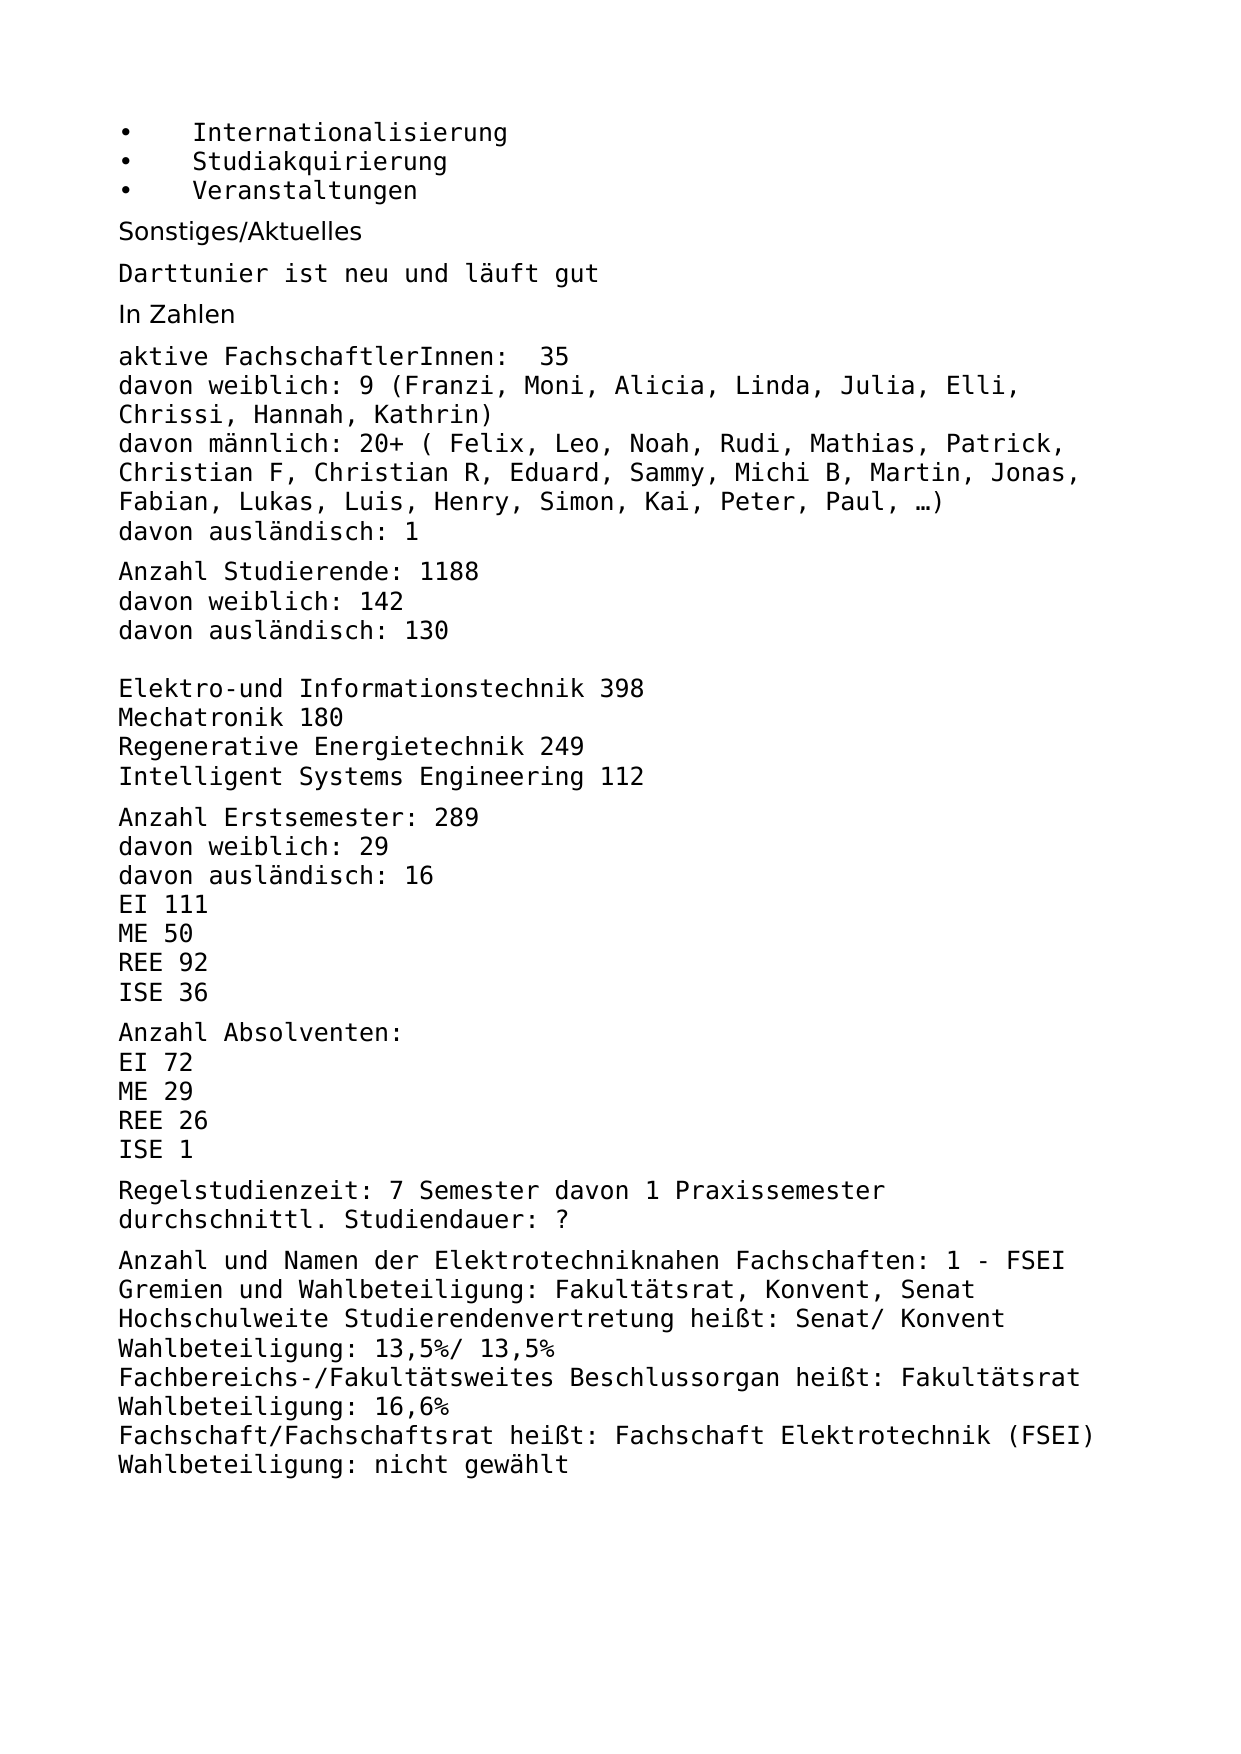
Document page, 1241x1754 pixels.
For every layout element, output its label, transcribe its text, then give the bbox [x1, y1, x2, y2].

text Regelstudienzeit: 7 Semester davon 1 Praxissemester durchschnittl. Studiendauer: ? [118, 1176, 1122, 1234]
text Anzahl Studierende: 1188 davon weiblich: 142 davon ausländisch: 130 Elektro-und Informationstechnik 398 Mechatronik 180 Regenerative Energietechnik 249 Intelligent Systems Engineering 112 [118, 558, 1122, 791]
text In Zahlen [118, 300, 1122, 329]
text • Internationalisierung • Studiakquirierung • Veranstaltungen [118, 118, 1122, 206]
text Anzahl Absolventen: EI 72 ME 29 REE 26 ISE 1 [118, 1019, 1122, 1164]
text aktive FachschaftlerInnen: 35 davon weiblich: 9 (Franzi, Moni, Alicia, Linda, Julia, Elli, Chrissi, Hannah, Kathrin) davon männlich: 20+ ( Felix, Leo, Noah, Rudi, Mathias, Patrick, Christian F, Christian R, Eduard, Sammy, Michi B, Martin, Jonas, Fabian, Lukas, Luis, Henry, Simon, Kai, Peter, Paul, …) davon ausländisch: 1 [118, 342, 1122, 546]
text Darttunier ist neu und läuft gut [118, 259, 1122, 288]
text Sonstiges/Aktuelles [118, 217, 1122, 247]
text Anzahl Erstsemester: 289 davon weiblich: 29 davon ausländisch: 16 EI 111 ME 50 REE 92 ISE 36 [118, 803, 1122, 1007]
text Anzahl und Namen der Elektrotechniknahen Fachschaften: 1 - FSEI Gremien und Wahlbeteiligung: Fakultätsrat, Konvent, Senat Hochschulweite Studierendenvertretung heißt: Senat/ Konvent Wahlbeteiligung: 13,5%/ 13,5% Fachbereichs-/Fakultätsweites Beschlussorgan heißt: Fakultätsrat Wahlbeteiligung: 16,6% Fachschaft/Fachschaftsrat heißt: Fachschaft Elektrotechnik (FSEI) Wahlbeteiligung: nicht gewählt [118, 1246, 1122, 1480]
